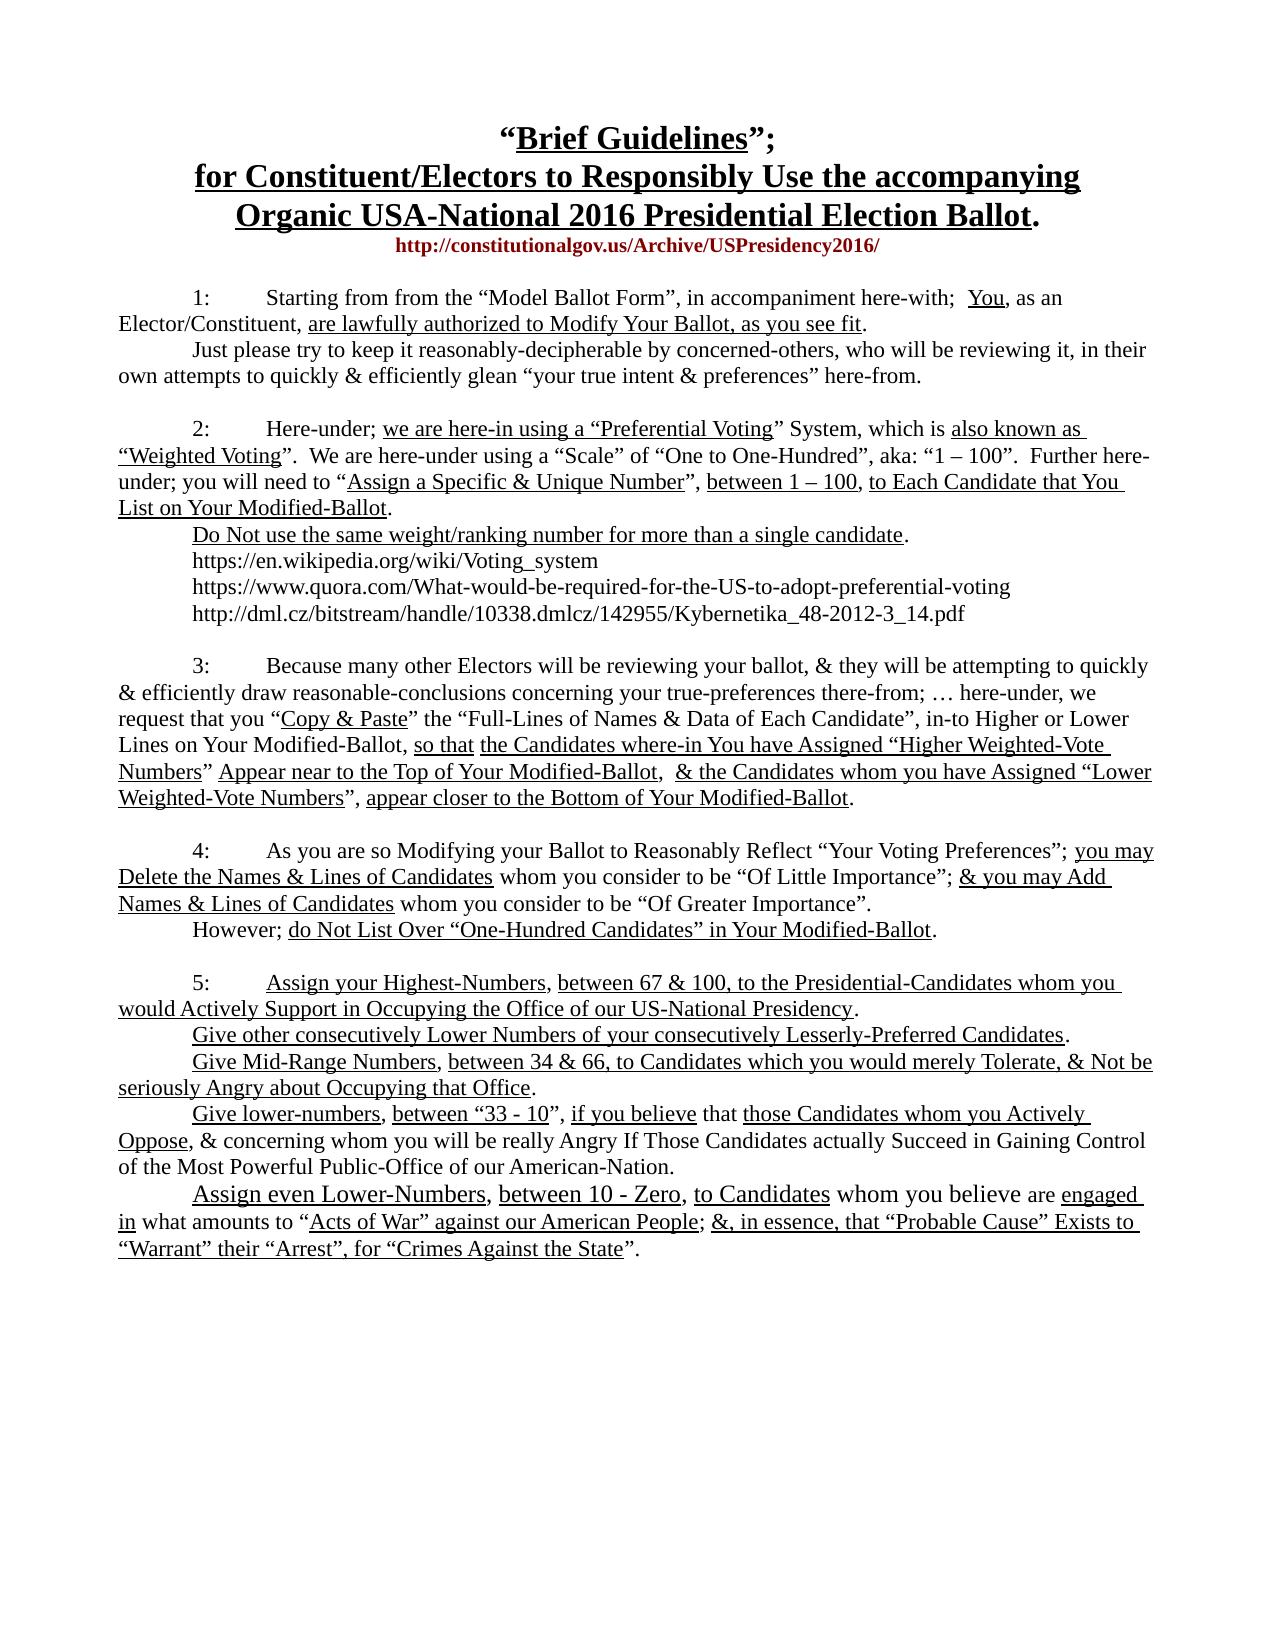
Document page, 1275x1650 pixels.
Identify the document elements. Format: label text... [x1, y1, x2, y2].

text http://dml.cz/bitstream/handle/10338.dmlcz/142955/Kybernetika_48-2012-3_14.pdf [118, 600, 1157, 626]
text 2: Here-under; we are here-in using a “Preferential Voting” System, which is also known as “Weighted Voting”. We are here-under using a “Scale” of “One to One-Hundred”, aka: “1 – 100”. Further here-under; you will need to “Assign a Specific & Unique Number”, between 1 – 100, to Each Candidate that You List on Your Modified-Ballot. Do Not use the same weight/ranking number for more than a single candidate. https://en.wikipedia.org/wiki/Voting_system [118, 415, 1157, 573]
text Give Mid-Range Numbers, between 34 & 66, to Candidates which you would merely Tolerate, & Not be seriously Angry about Occupying that Office. [118, 1048, 1157, 1101]
text “Brief Guidelines”; for Constituent/Electors to Responsibly Use the accompanying Organic USA-National 2016 Presidential Election Ballot. http://constitutionalgov.us/Archive/USPresidency2016/ [118, 118, 1157, 257]
text 1: Starting from from the “Model Ballot Form”, in accompaniment here-with; You, as an Elector/Constituent, are lawfully authorized to Modify Your Ballot, as you see fit. [118, 283, 1157, 336]
text 4: As you are so Modifying your Ballot to Reasonably Reflect “Your Voting Preferences”; you may Delete the Names & Lines of Candidates whom you consider to be “Of Little Importance”; & you may Add Names & Lines of Candidates whom you consider to be “Of Greater Importance”. [118, 837, 1157, 916]
text Just please try to keep it reasonably-decipherable by concerned-others, who will be reviewing it, in their own attempts to quickly & efficiently glean “your true intent & preferences” here-from. [118, 336, 1157, 389]
text 5: Assign your Highest-Numbers, between 67 & 100, to the Presidential-Candidates whom you would Actively Support in Occupying the Office of our US-National Presidency. Give other consecutively Lower Numbers of your consecutively Lesserly-Preferred Candidates. [118, 969, 1157, 1048]
text 3: Because many other Electors will be reviewing your ballot, & they will be attempting to quickly & efficiently draw reasonable-conclusions concerning your true-preferences there-from; … here-under, we request that you “Copy & Paste” the “Full-Lines of Names & Data of Each Candidate”, in-to Higher or Lower Lines on Your Modified-Ballot, so that the Candidates where-in You have Assigned “Higher Weighted-Vote Numbers” Appear near to the Top of Your Modified-Ballot, & the Candidates whom you have Assigned “Lower Weighted-Vote Numbers”, appear closer to the Bottom of Your Modified-Ballot. [118, 652, 1157, 811]
text Assign even Lower-Numbers, between 10 - Zero, to Candidates whom you believe are engaged in what amounts to “Acts of War” against our American People; &, in essence, that “Probable Cause” Exists to “Warrant” their “Arrest”, for “Crimes Against the State”. [118, 1179, 1157, 1261]
text However; do Not List Over “One-Hundred Candidates” in Your Modified-Ballot. [118, 916, 1157, 942]
text Give lower-numbers, between “33 - 10”, if you believe that those Candidates whom you Actively Oppose, & concerning whom you will be really Angry If Those Candidates actually Succeed in Gaining Control of the Most Powerful Public-Office of our American-Nation. [118, 1101, 1157, 1179]
text https://www.quora.com/What-would-be-required-for-the-US-to-adopt-preferential-voting [118, 573, 1157, 600]
